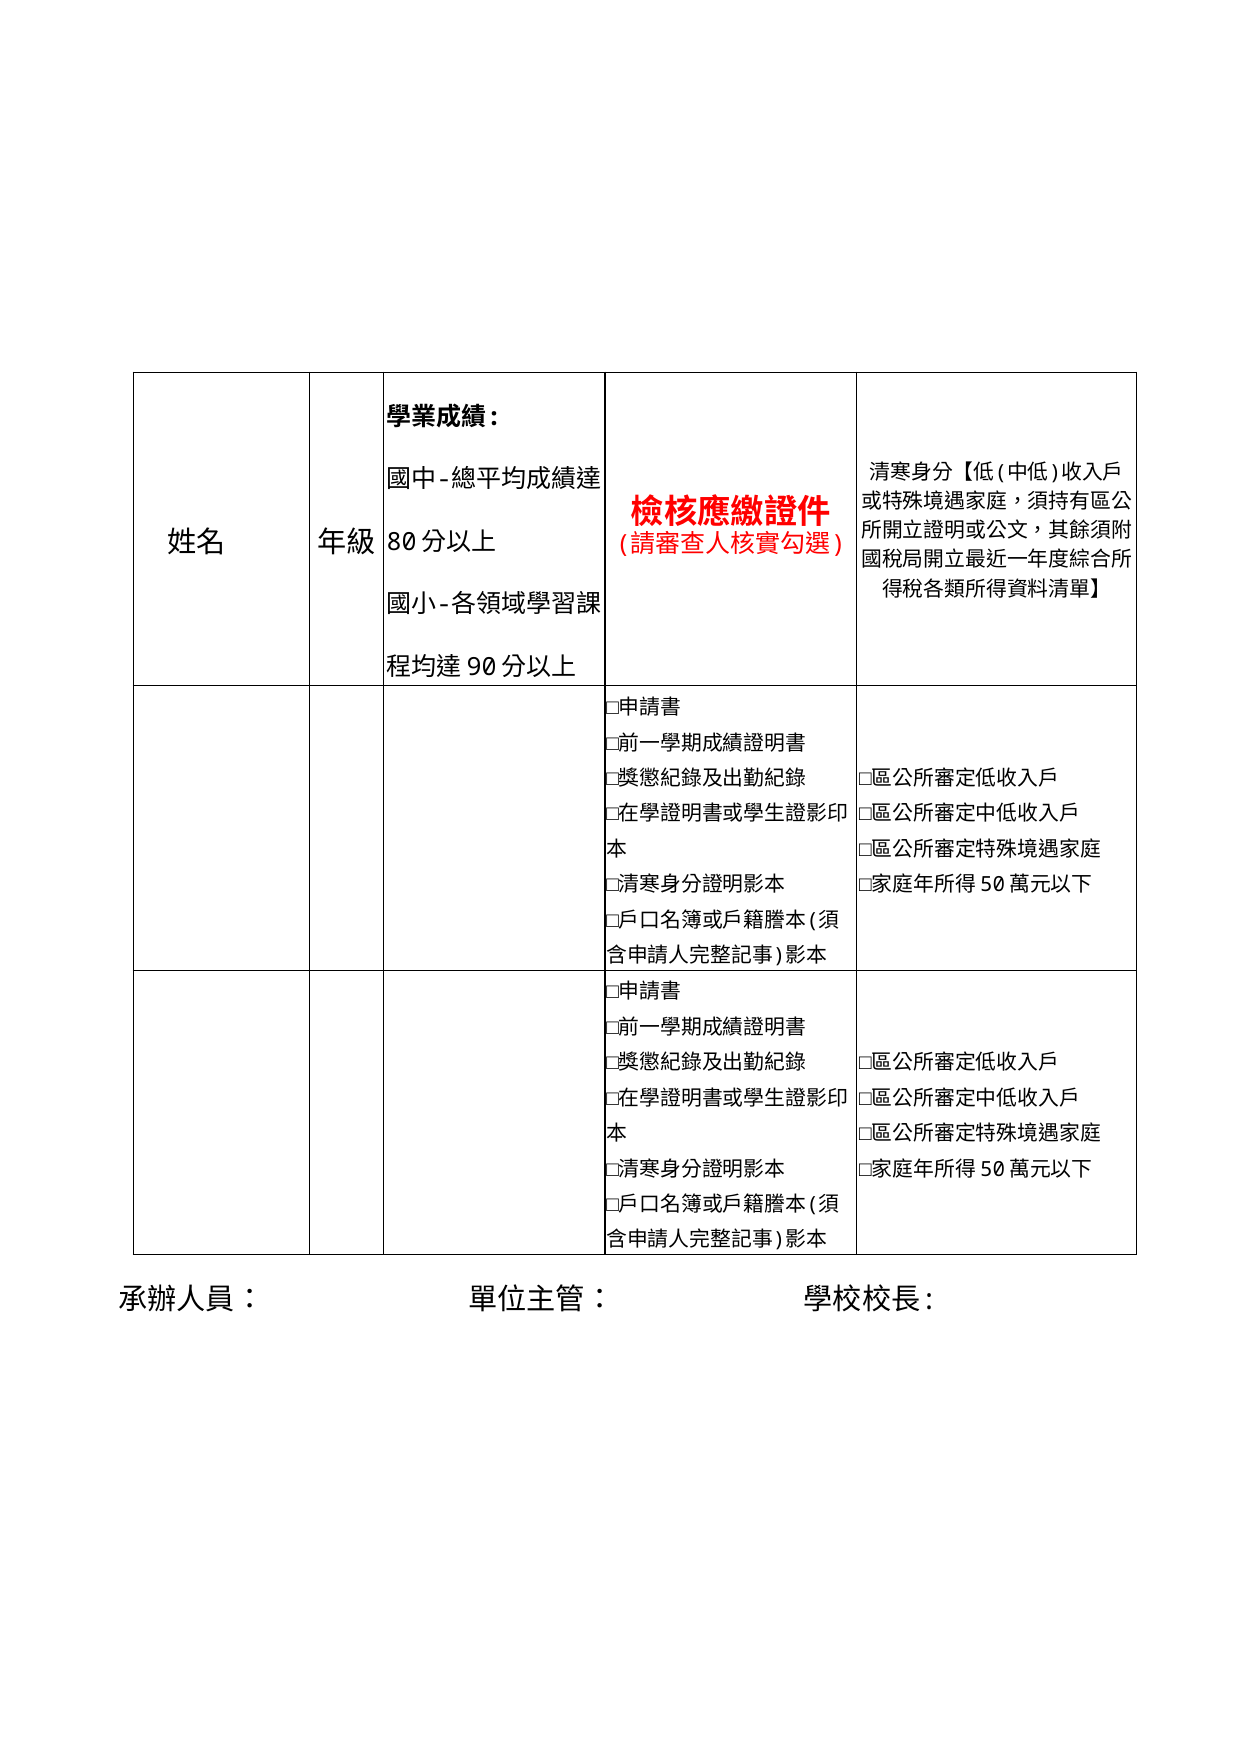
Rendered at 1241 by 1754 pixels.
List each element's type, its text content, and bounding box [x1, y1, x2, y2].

table_cell [310, 971, 383, 1254]
table_cell [134, 686, 309, 969]
table_cell □區公所審定低收入戶 □區公所審定中低收入戶 □區公所審定特殊境遇家庭 □家庭年所得50萬元以下 [857, 971, 1136, 1254]
table_cell [310, 686, 383, 969]
table_cell □申請書 □前一學期成績證明書 □獎懲紀錄及出勤紀錄 □在學證明書或學生證影印本 □清寒身分證明影本 □戶口名簿或戶籍謄本(須含申請人完整記事)影本 [606, 971, 856, 1254]
table_cell [384, 686, 604, 969]
table_header 年級 [310, 373, 383, 685]
table_cell [134, 971, 309, 1254]
table_cell [384, 971, 604, 1254]
table_header 學業成績: 國中-總平均成績達80分以上 國小-各領域學習課程均達90分以上 [384, 373, 604, 685]
table_cell □申請書 □前一學期成績證明書 □獎懲紀錄及出勤紀錄 □在學證明書或學生證影印本 □清寒身分證明影本 □戶口名簿或戶籍謄本(須含申請人完整記事)影本 [606, 686, 856, 969]
table_cell □區公所審定低收入戶 □區公所審定中低收入戶 □區公所審定特殊境遇家庭 □家庭年所得50萬元以下 [857, 686, 1136, 969]
table_header 清寒身分【低(中低)收入戶或特殊境遇家庭，須持有區公所開立證明或公文，其餘須附國稅局開立最近一年度綜合所得稅各類所得資料清單】 [857, 373, 1136, 685]
text 承辦人員： 單位主管： 學校校長: [118, 1255, 1152, 1317]
table_header 檢核應繳證件 (請審查人核實勾選) [606, 373, 856, 685]
table_header 姓名 [134, 373, 309, 685]
